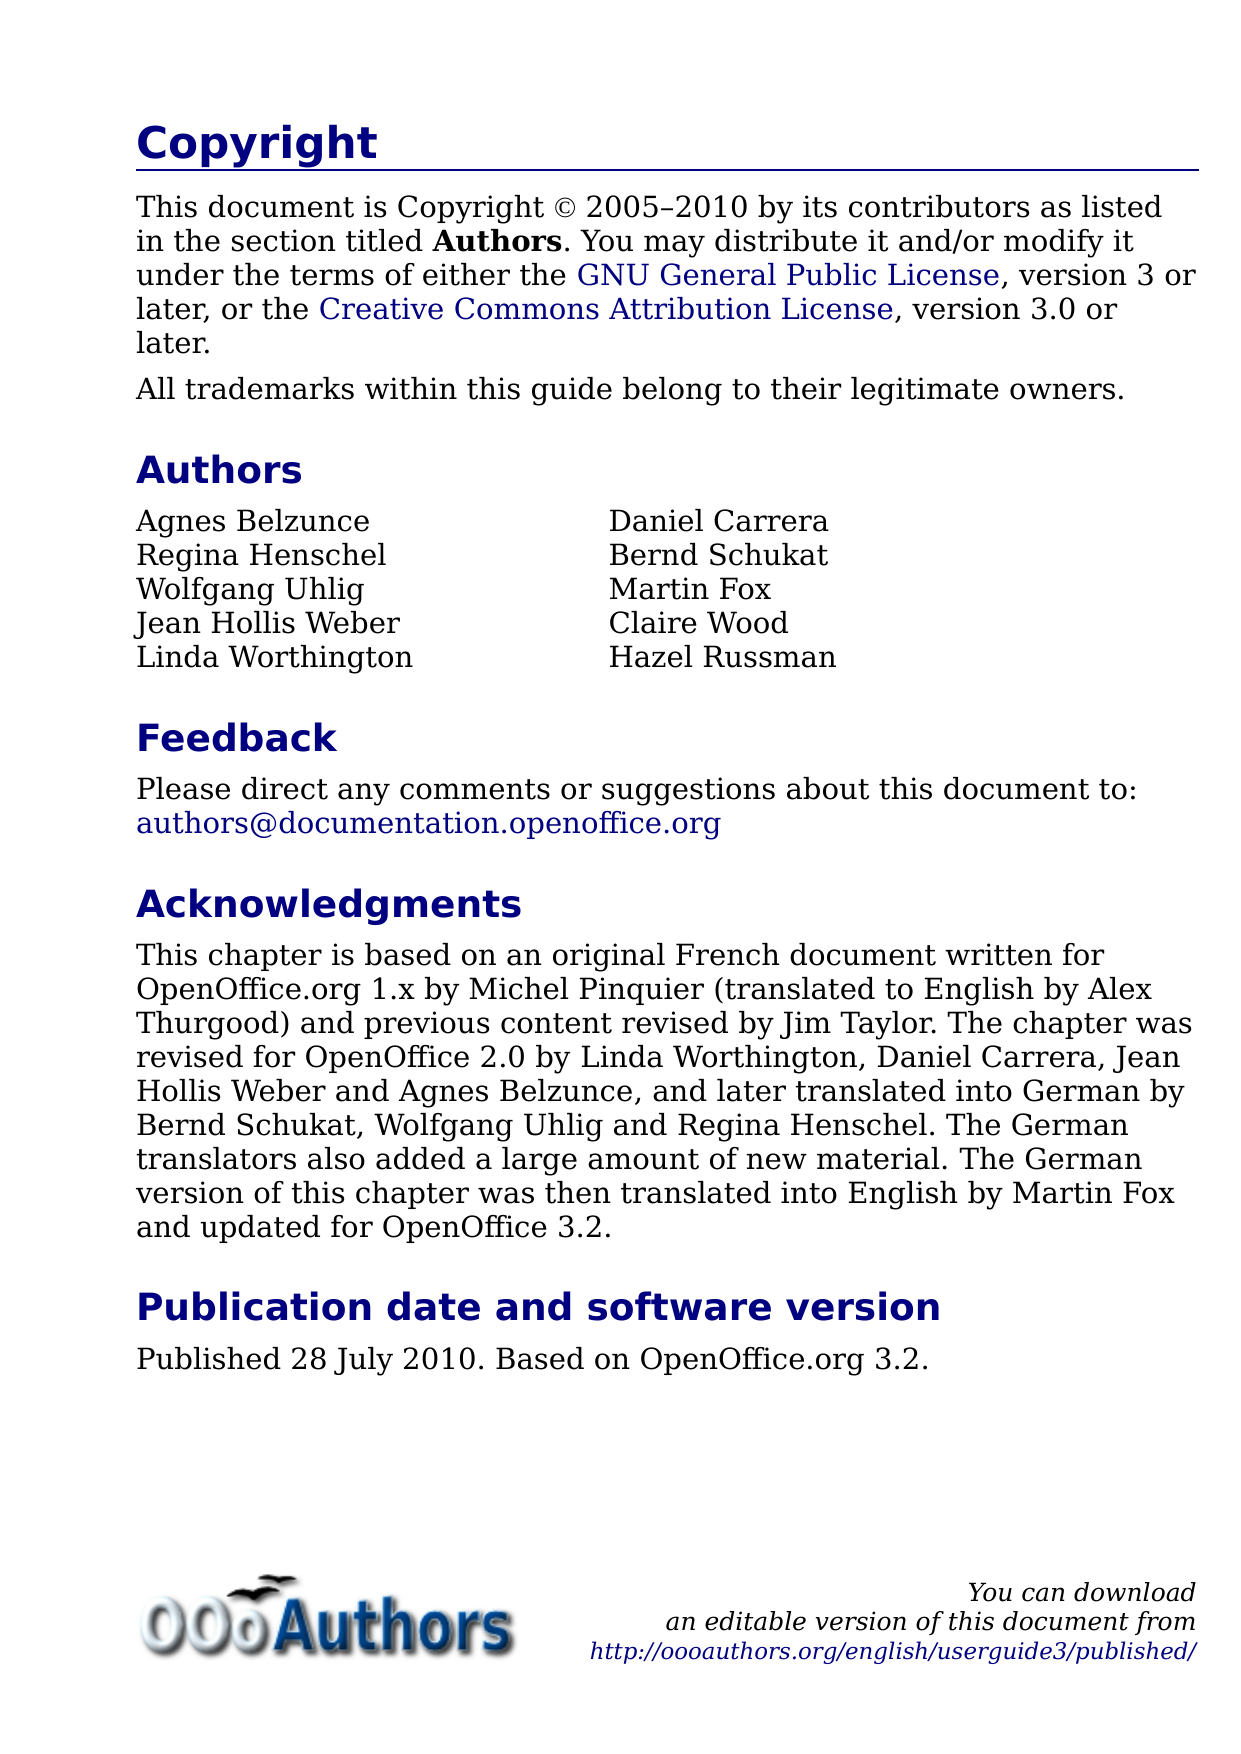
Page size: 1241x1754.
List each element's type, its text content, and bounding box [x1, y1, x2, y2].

text Published 28 July 2010. Based on OpenOffice.org 3.2. [136, 1342, 1199, 1376]
subtitle Copyright [136, 118, 1199, 169]
text This document is Copyright © 2005–2010 by its contributors as listed in the section titled Authors. You may distribute it and/or modify it under the terms of either the GNU General Public License, version 3 or later, or the Creative Commons Attribution License, version 3.0 or later. [136, 190, 1199, 360]
text Agnes Belzunce Daniel Carrera Regina Henschel Bernd Schukat Wolfgang Uhlig Martin Fox Jean Hollis Weber Claire Wood Linda Worthington Hazel Russman [136, 505, 1199, 674]
text Please direct any comments or suggestions about this document to: authors@documentation.openoffice.org [136, 772, 1199, 840]
picture [136, 1568, 522, 1665]
text Feedback [136, 716, 1199, 760]
text This chapter is based on an original French document written for OpenOffice.org 1.x by Michel Pinquier (translated to English by Alex Thurgood) and previous content revised by Jim Taylor. The chapter was revised for OpenOffice 2.0 by Linda Worthington, Daniel Carrera, Jean Hollis Weber and Agnes Belzunce, and later translated into German by Bernd Schukat, Wolfgang Uhlig and Regina Henschel. The German translators also added a large amount of new material. The German version of this chapter was then translated into English by Martin Fox and updated for OpenOffice 3.2. [136, 938, 1199, 1244]
text Publication date and software version [136, 1286, 1199, 1330]
text Authors [136, 449, 1199, 492]
text Acknowledgments [136, 882, 1199, 926]
text All trademarks within this guide belong to their legitimate owners. [136, 373, 1199, 407]
